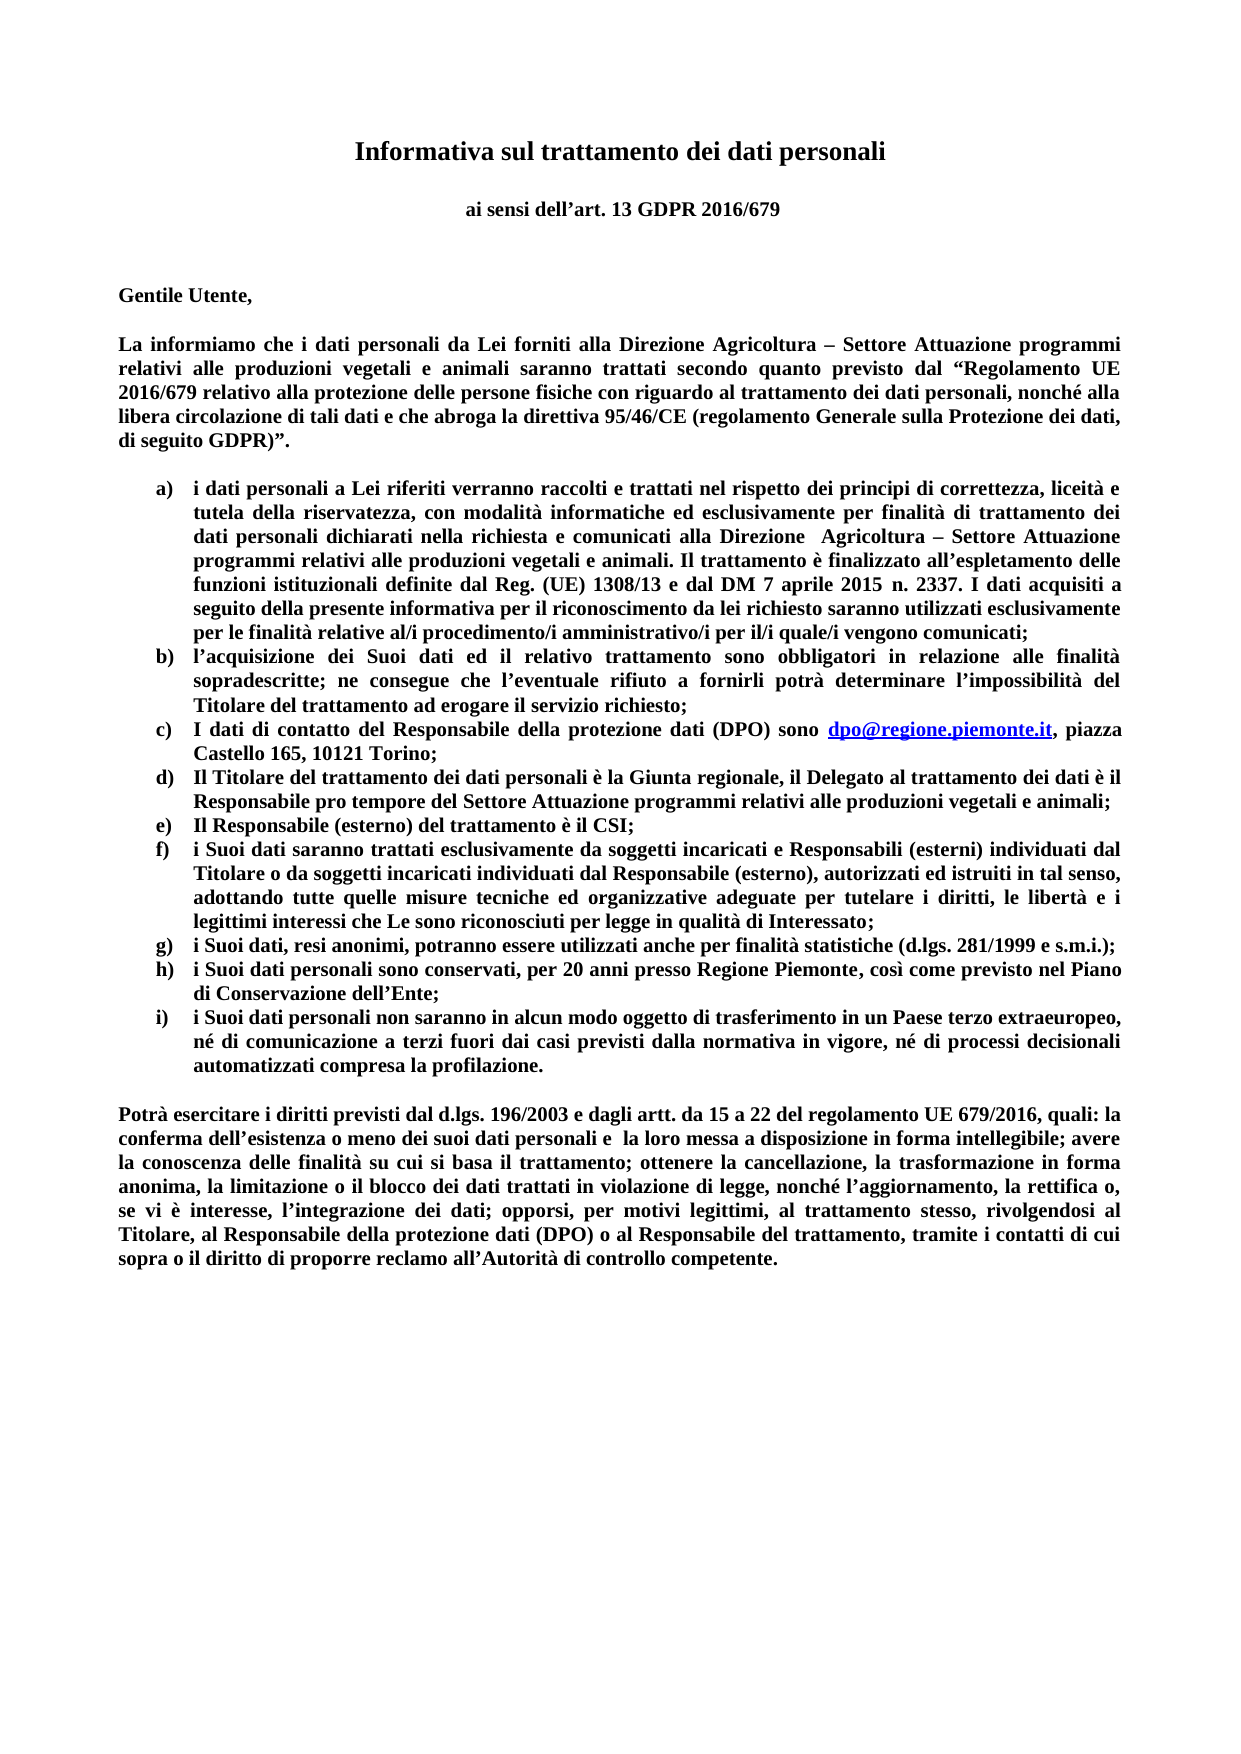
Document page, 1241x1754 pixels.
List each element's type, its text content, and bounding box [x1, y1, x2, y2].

list Il Responsabile (esterno) del trattamento è il CSI; [156, 813, 1122, 837]
list i Suoi dati personali non saranno in alcun modo oggetto di trasferimento in un Paese terzo extraeuropeo, né di comunicazione a terzi fuori dai casi previsti dalla normativa in vigore, né di processi decisionali automatizzati compresa la profilazione. [156, 1005, 1122, 1077]
text La informiamo che i dati personali da Lei forniti alla Direzione Agricoltura – Settore Attuazione programmi relativi alle produzioni vegetali e animali saranno trattati secondo quanto previsto dal “Regolamento UE 2016/679 relativo alla protezione delle persone fisiche con riguardo al trattamento dei dati personali, nonché alla libera circolazione di tali dati e che abroga la direttiva 95/46/CE (regolamento Generale sulla Protezione dei dati, di seguito GDPR)”. [118, 332, 1122, 452]
list l’acquisizione dei Suoi dati ed il relativo trattamento sono obbligatori in relazione alle finalità sopradescritte; ne consegue che l’eventuale rifiuto a fornirli potrà determinare l’impossibilità del Titolare del trattamento ad erogare il servizio richiesto; [156, 644, 1122, 717]
text Potrà esercitare i diritti previsti dal d.lgs. 196/2003 e dagli artt. da 15 a 22 del regolamento UE 679/2016, quali: la conferma dell’esistenza o meno dei suoi dati personali e la loro messa a disposizione in forma intellegibile; avere la conoscenza delle finalità su cui si basa il trattamento; ottenere la cancellazione, la trasformazione in forma anonima, la limitazione o il blocco dei dati trattati in violazione di legge, nonché l’aggiornamento, la rettifica o, se vi è interesse, l’integrazione dei dati; opporsi, per motivi legittimi, al trattamento stesso, rivolgendosi al Titolare, al Responsabile della protezione dati (DPO) o al Responsabile del trattamento, tramite i contatti di cui sopra o il diritto di proporre reclamo all’Autorità di controllo competente. [118, 1102, 1122, 1270]
list i dati personali a Lei riferiti verranno raccolti e trattati nel rispetto dei principi di correttezza, liceità e tutela della riservatezza, con modalità informatiche ed esclusivamente per finalità di trattamento dei dati personali dichiarati nella richiesta e comunicati alla Direzione Agricoltura – Settore Attuazione programmi relativi alle produzioni vegetali e animali. Il trattamento è finalizzato all’espletamento delle funzioni istituzionali definite dal Reg. (UE) 1308/13 e dal DM 7 aprile 2015 n. 2337. I dati acquisiti a seguito della presente informativa per il riconoscimento da lei richiesto saranno utilizzati esclusivamente per le finalità relative al/i procedimento/i amministrativo/i per il/i quale/i vengono comunicati; [156, 476, 1122, 644]
list i Suoi dati saranno trattati esclusivamente da soggetti incaricati e Responsabili (esterni) individuati dal Titolare o da soggetti incaricati individuati dal Responsabile (esterno), autorizzati ed istruiti in tal senso, adottando tutte quelle misure tecniche ed organizzative adeguate per tutelare i diritti, le libertà e i legittimi interessi che Le sono riconosciuti per legge in qualità di Interessato; [156, 837, 1122, 933]
list I dati di contatto del Responsabile della protezione dati (DPO) sono dpo@regione.piemonte.it, piazza Castello 165, 10121 Torino; [156, 717, 1122, 765]
text Gentile Utente, [118, 283, 1122, 307]
list Il Titolare del trattamento dei dati personali è la Giunta regionale, il Delegato al trattamento dei dati è il Responsabile pro tempore del Settore Attuazione programmi relativi alle produzioni vegetali e animali; [156, 765, 1122, 813]
list i Suoi dati, resi anonimi, potranno essere utilizzati anche per finalità statistiche (d.lgs. 281/1999 e s.m.i.); [156, 933, 1122, 957]
text Informativa sul trattamento dei dati personali [118, 134, 1122, 166]
list ai sensi dell’art. 13 GDPR 2016/679 [118, 197, 1122, 221]
list i Suoi dati personali sono conservati, per 20 anni presso Regione Piemonte, così come previsto nel Piano di Conservazione dell’Ente; [156, 957, 1122, 1005]
